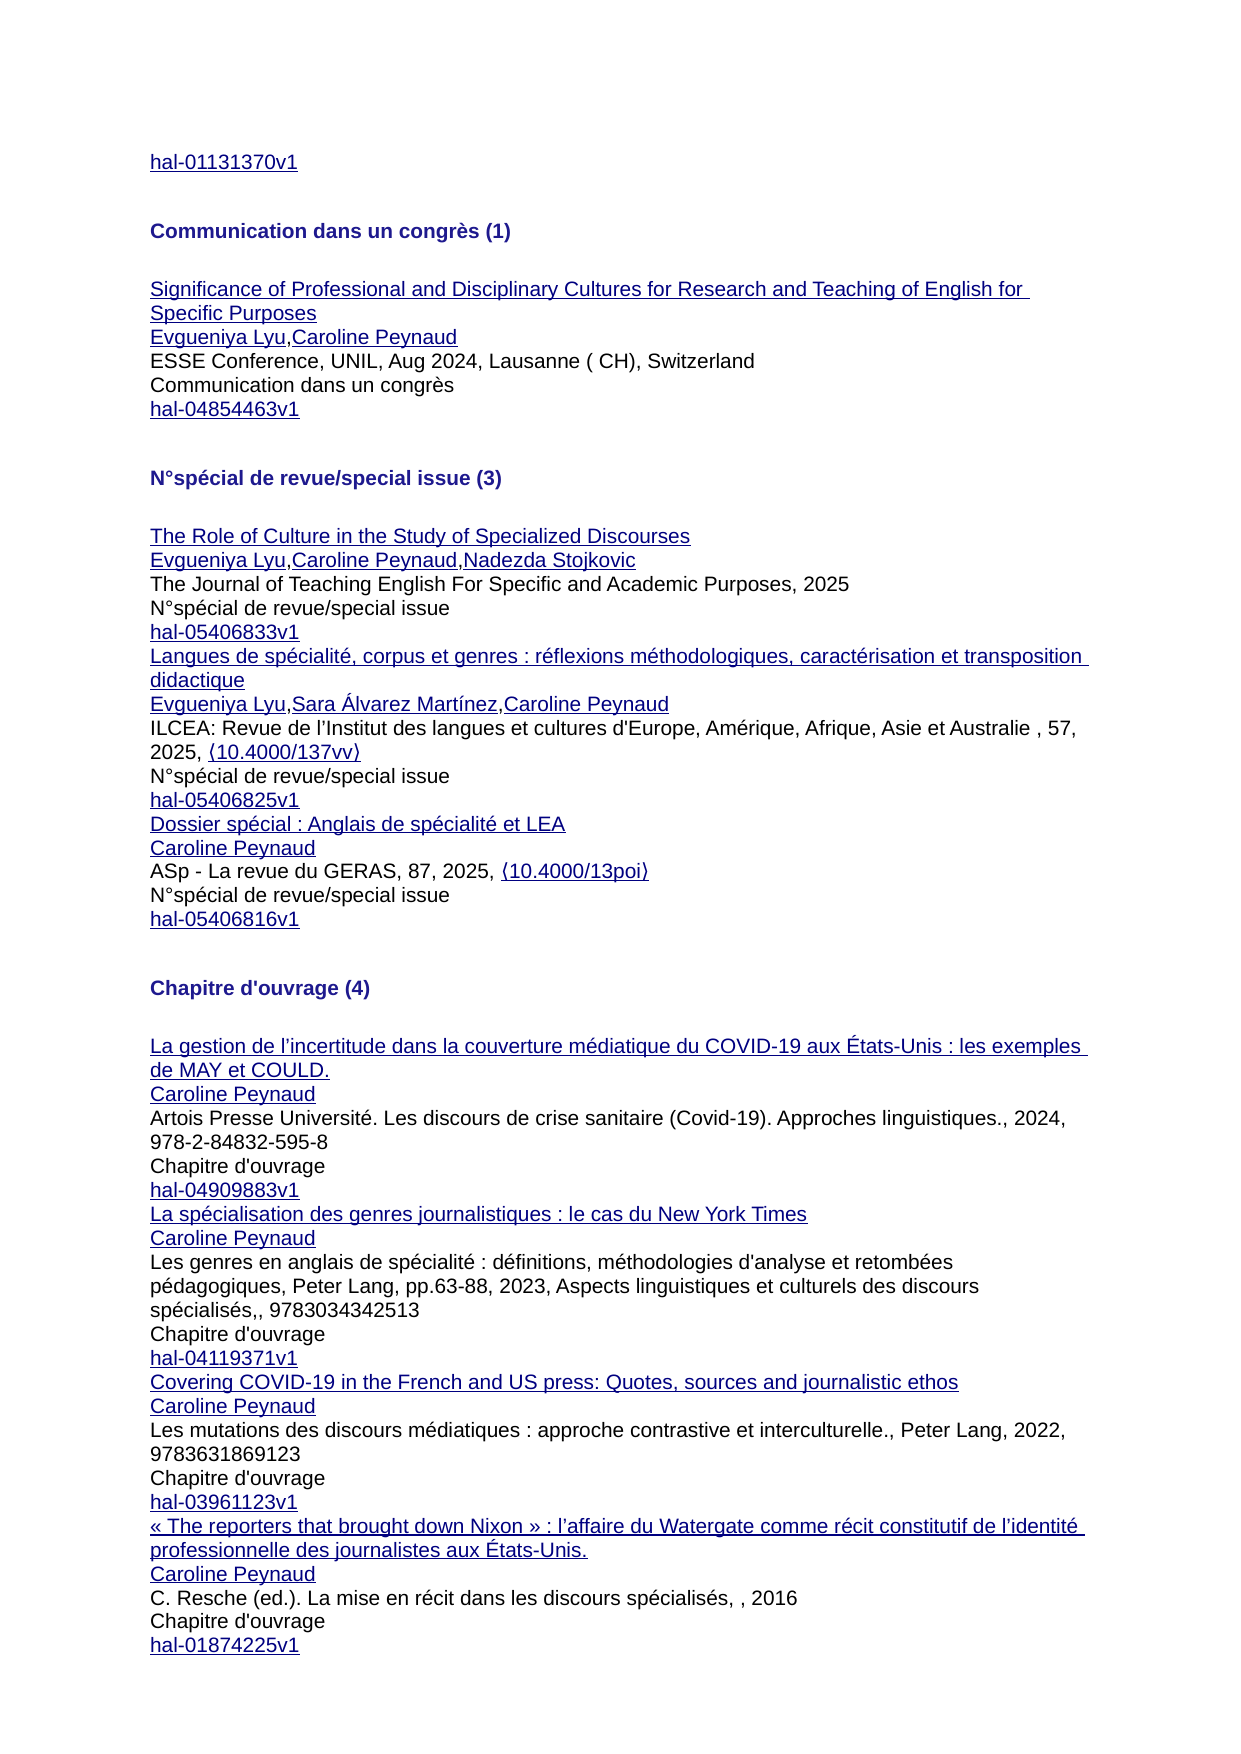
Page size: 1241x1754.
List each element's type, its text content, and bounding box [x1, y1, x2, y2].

table_cell « The reporters that brought down Nixon » : l’affaire du Watergate comme récit constitutif de l’identité professionnelle des journalistes aux États-Unis. Caroline Peynaud C. Resche (ed.). La mise en récit dans les discours spécialisés, , 2016 Chapitre d'ouvrage hal-01874225v1 [150, 1514, 1090, 1657]
table_header La gestion de l’incertitude dans la couverture médiatique du COVID-19 aux États-Unis : les exemples de MAY et COULD. Caroline Peynaud Artois Presse Université. Les discours de crise sanitaire (Covid-19). Approches linguistiques., 2024, 978-2-84832-595-8 Chapitre d'ouvrage hal-04909883v1 [150, 1034, 1090, 1202]
table_cell Langues de spécialité, corpus et genres : réflexions méthodologiques, caractérisation et transposition didactique Evgueniya Lyu,Sara Álvarez Martínez,Caroline Peynaud ILCEA: Revue de l’Institut des langues et cultures d'Europe, Amérique, Afrique, Asie et Australie , 57, 2025, ⟨10.4000/137vv⟩ N°spécial de revue/special issue hal-05406825v1 [150, 644, 1090, 811]
table_cell Dossier spécial : Anglais de spécialité et LEA Caroline Peynaud ASp - La revue du GERAS, 87, 2025, ⟨10.4000/13poi⟩ N°spécial de revue/special issue hal-05406816v1 [150, 811, 1090, 931]
table_cell Covering COVID-19 in the French and US press: Quotes, sources and journalistic ethos Caroline Peynaud Les mutations des discours médiatiques : approche contrastive et interculturelle., Peter Lang, 2022, 9783631869123 Chapitre d'ouvrage hal-03961123v1 [150, 1370, 1090, 1513]
subtitle Chapitre d'ouvrage (4) [150, 976, 1090, 1000]
table_cell hal-01131370v1 [150, 150, 1090, 174]
table_header Significance of Professional and Disciplinary Cultures for Research and Teaching of English for Specific Purposes Evgueniya Lyu,Caroline Peynaud ESSE Conference, UNIL, Aug 2024, Lausanne ( CH), Switzerland Communication dans un congrès hal-04854463v1 [150, 277, 1090, 421]
table_header The Role of Culture in the Study of Specialized Discourses Evgueniya Lyu,Caroline Peynaud,Nadezda Stojkovic The Journal of Teaching English For Specific and Academic Purposes, 2025 N°spécial de revue/special issue hal-05406833v1 [150, 524, 1090, 644]
subtitle Communication dans un congrès (1) [150, 219, 1090, 243]
table_cell La spécialisation des genres journalistiques : le cas du New York Times Caroline Peynaud Les genres en anglais de spécialité : définitions, méthodologies d'analyse et retombées pédagogiques, Peter Lang, pp.63-88, 2023, Aspects linguistiques et culturels des discours spécialisés,, 9783034342513 Chapitre d'ouvrage hal-04119371v1 [150, 1202, 1090, 1370]
subtitle N°spécial de revue/special issue (3) [150, 466, 1090, 489]
